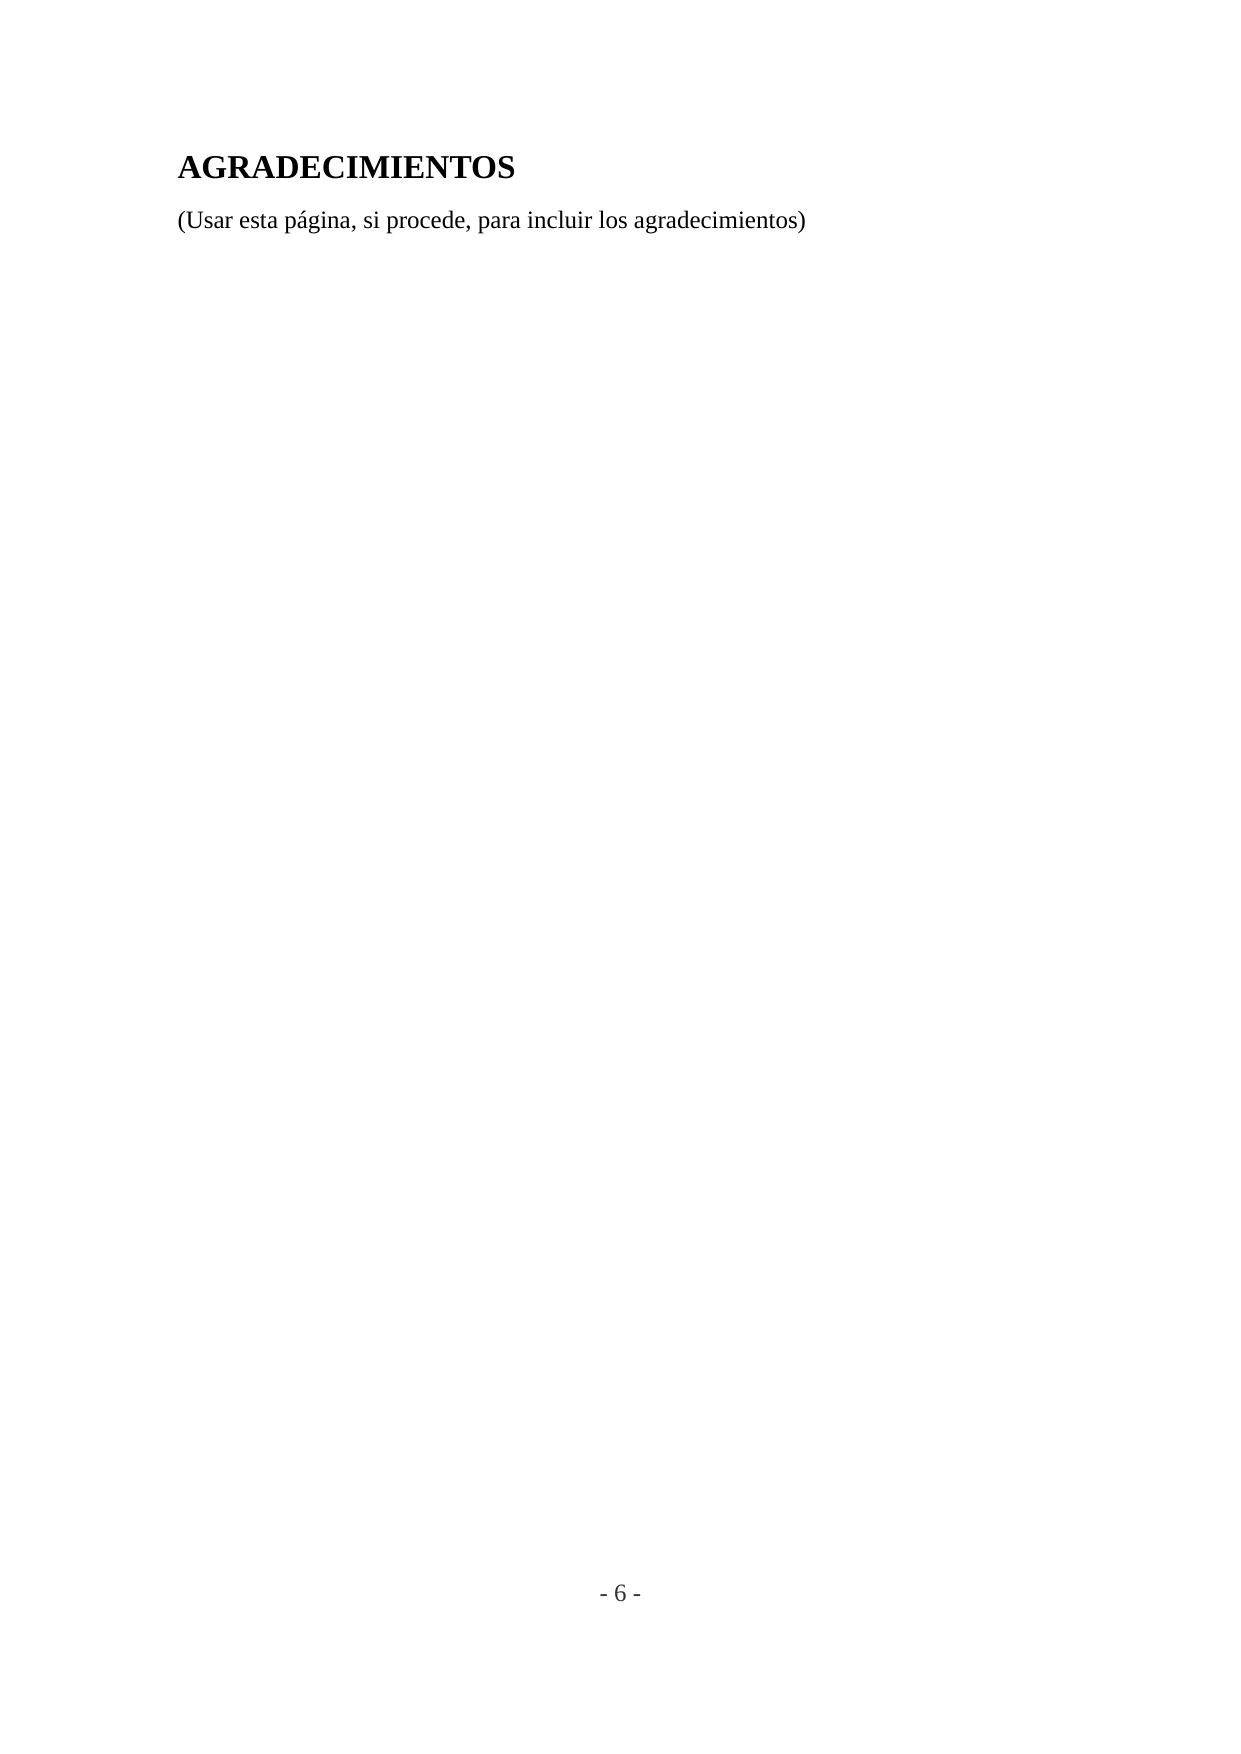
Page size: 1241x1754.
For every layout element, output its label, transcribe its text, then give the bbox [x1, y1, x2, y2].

text (Usar esta página, si procede, para incluir los agradecimientos) [177, 205, 1063, 234]
text AGRADECIMIENTOS [177, 148, 1063, 186]
